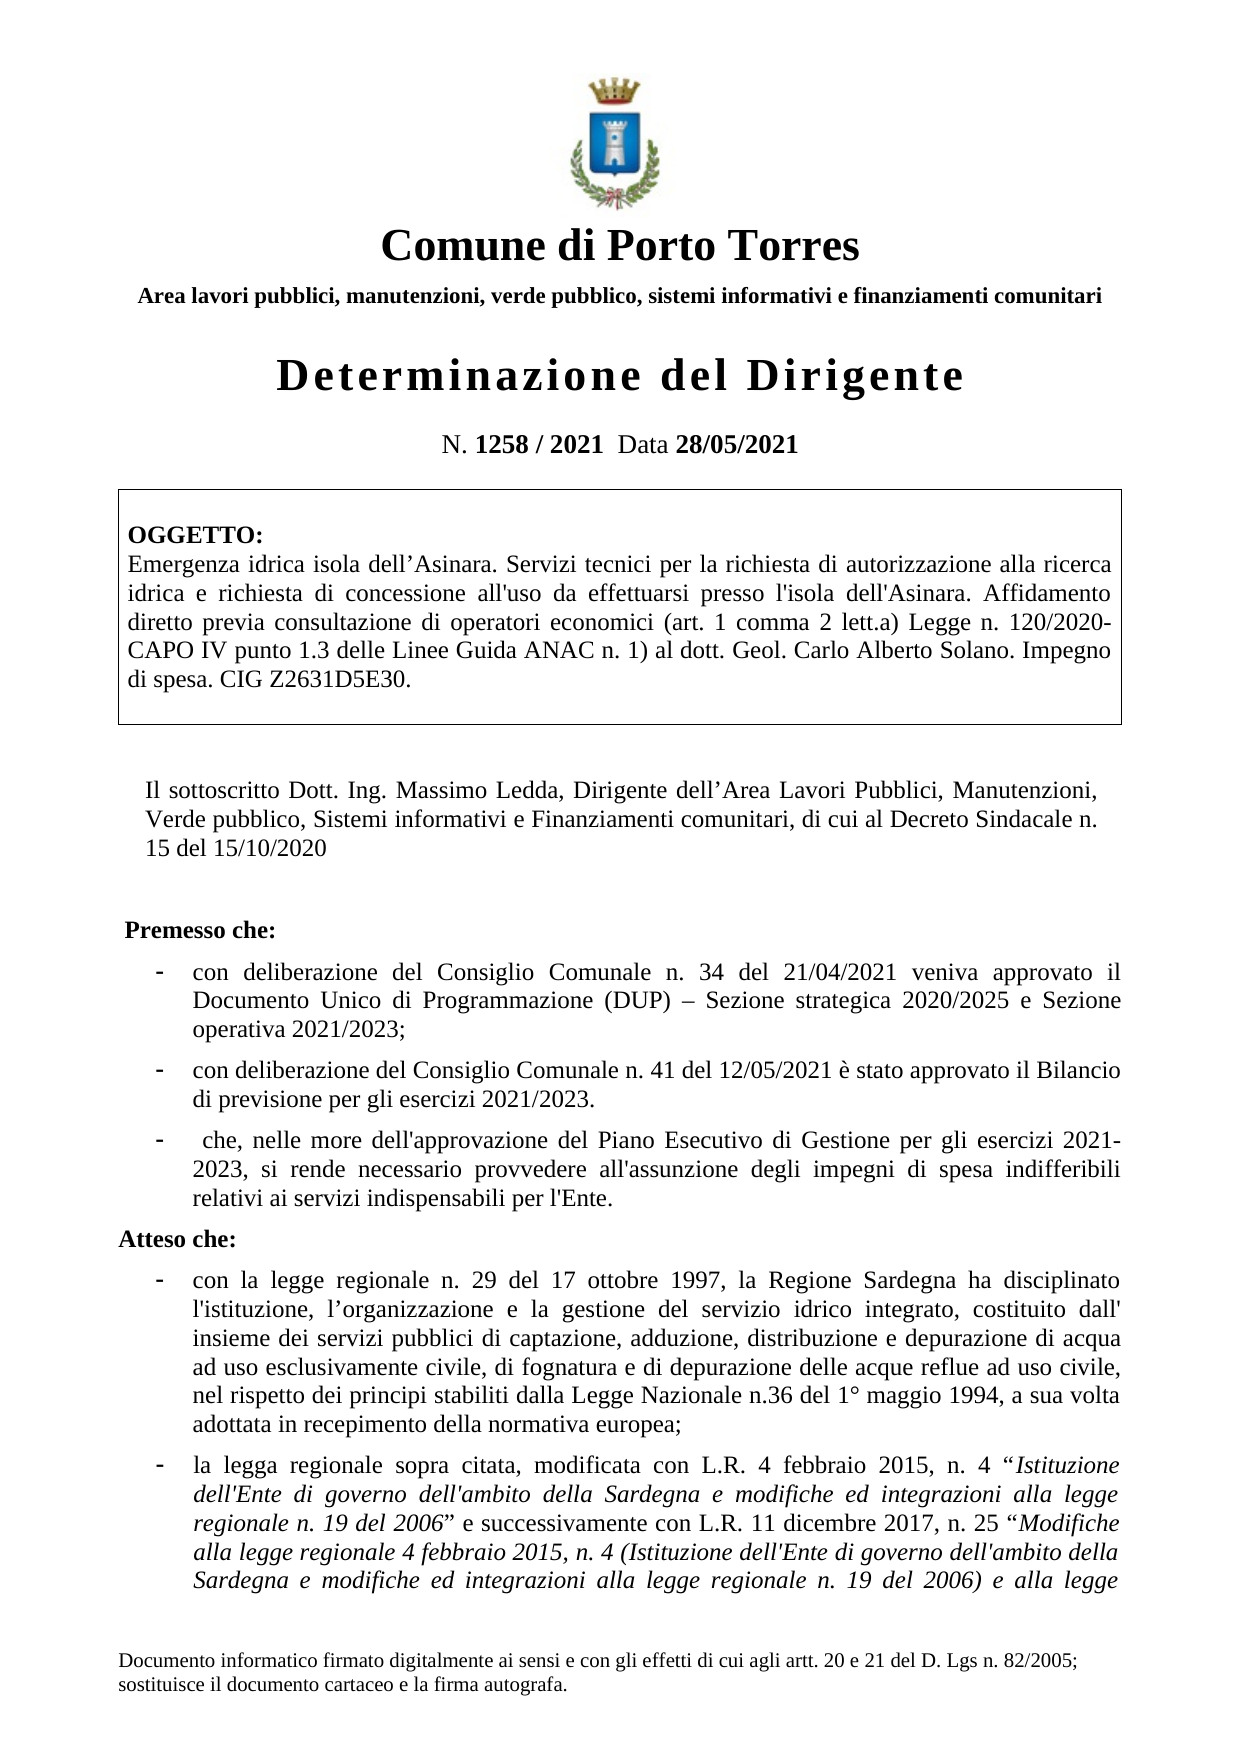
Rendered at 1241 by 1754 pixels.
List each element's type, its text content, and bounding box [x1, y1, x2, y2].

subtitle Determinazione del Dirigente [118, 347, 1122, 400]
text Atteso che: [118, 1224, 1122, 1253]
list con la legge regionale n. 29 del 17 ottobre 1997, la Regione Sardegna ha disciplinato l'istituzione, l’organizzazione e la gestione del servizio idrico integrato, costituito dall' insieme dei servizi pubblici di captazione, adduzione, distribuzione e depurazione di acqua ad uso esclusivamente civile, di fognatura e di depurazione delle acque reflue ad uso civile, nel rispetto dei principi stabiliti dalla Legge Nazionale n.36 del 1° maggio 1994, a sua volta adottata in recepimento della normativa europea; [155, 1266, 1122, 1438]
text N. 1258 / 2021 Data 28/05/2021 [118, 429, 1122, 460]
list con deliberazione del Consiglio Comunale n. 34 del 21/04/2021 veniva approvato il Documento Unico di Programmazione (DUP) – Sezione strategica 2020/2025 e Sezione operativa 2021/2023; [155, 957, 1122, 1043]
picture [549, 73, 679, 217]
list che, nelle more dell'approvazione del Piano Esecutivo di Gestione per gli esercizi 2021-2023, si rende necessario provvedere all'assunzione degli impegni di spesa indifferibili relativi ai servizi indispensabili per l'Ente. [155, 1126, 1122, 1212]
text #DATA_ESECUTIVA# [118, 309, 1122, 328]
text Area lavori pubblici, manutenzioni, verde pubblico, sistemi informativi e finanziamenti comunitari [118, 282, 1122, 309]
list la legga regionale sopra citata, modificata con L.R. 4 febbraio 2015, n. 4 “Istituzione dell'Ente di governo dell'ambito della Sardegna e modifiche ed integrazioni alla legge regionale n. 19 del 2006” e successivamente con L.R. 11 dicembre 2017, n. 25 “Modifiche alla legge regionale 4 febbraio 2015, n. 4 (Istituzione dell'Ente di governo dell'ambito della Sardegna e modifiche ed integrazioni alla legge regionale n. 19 del 2006) e alla legge [156, 1451, 1122, 1594]
subtitle Comune di Porto Torres [118, 217, 1122, 270]
text Emergenza idrica isola dell’Asinara. Servizi tecnici per la richiesta di autorizzazione alla ricerca idrica e richiesta di concessione all'uso da effettuarsi presso l'isola dell'Asinara. Affidamento diretto previa consultazione di operatori economici (art. 1 comma 2 lett.a) Legge n. 120/2020-CAPO IV punto 1.3 delle Linee Guida ANAC n. 1) al dott. Geol. Carlo Alberto Solano. Impegno di spesa. CIG Z2631D5E30. [119, 546, 1121, 693]
text Premesso che: [118, 916, 1122, 944]
text OGGETTO: [119, 517, 1121, 546]
text Il sottoscritto Dott. Ing. Massimo Ledda, Dirigente dell’Area Lavori Pubblici, Manutenzioni, Verde pubblico, Sistemi informativi e Finanziamenti comunitari, di cui al Decreto Sindacale n. 15 del 15/10/2020 [145, 776, 1099, 862]
text #ID_DET# [118, 328, 1122, 347]
list con deliberazione del Consiglio Comunale n. 41 del 12/05/2021 è stato approvato il Bilancio di previsione per gli esercizi 2021/2023. [155, 1056, 1122, 1113]
